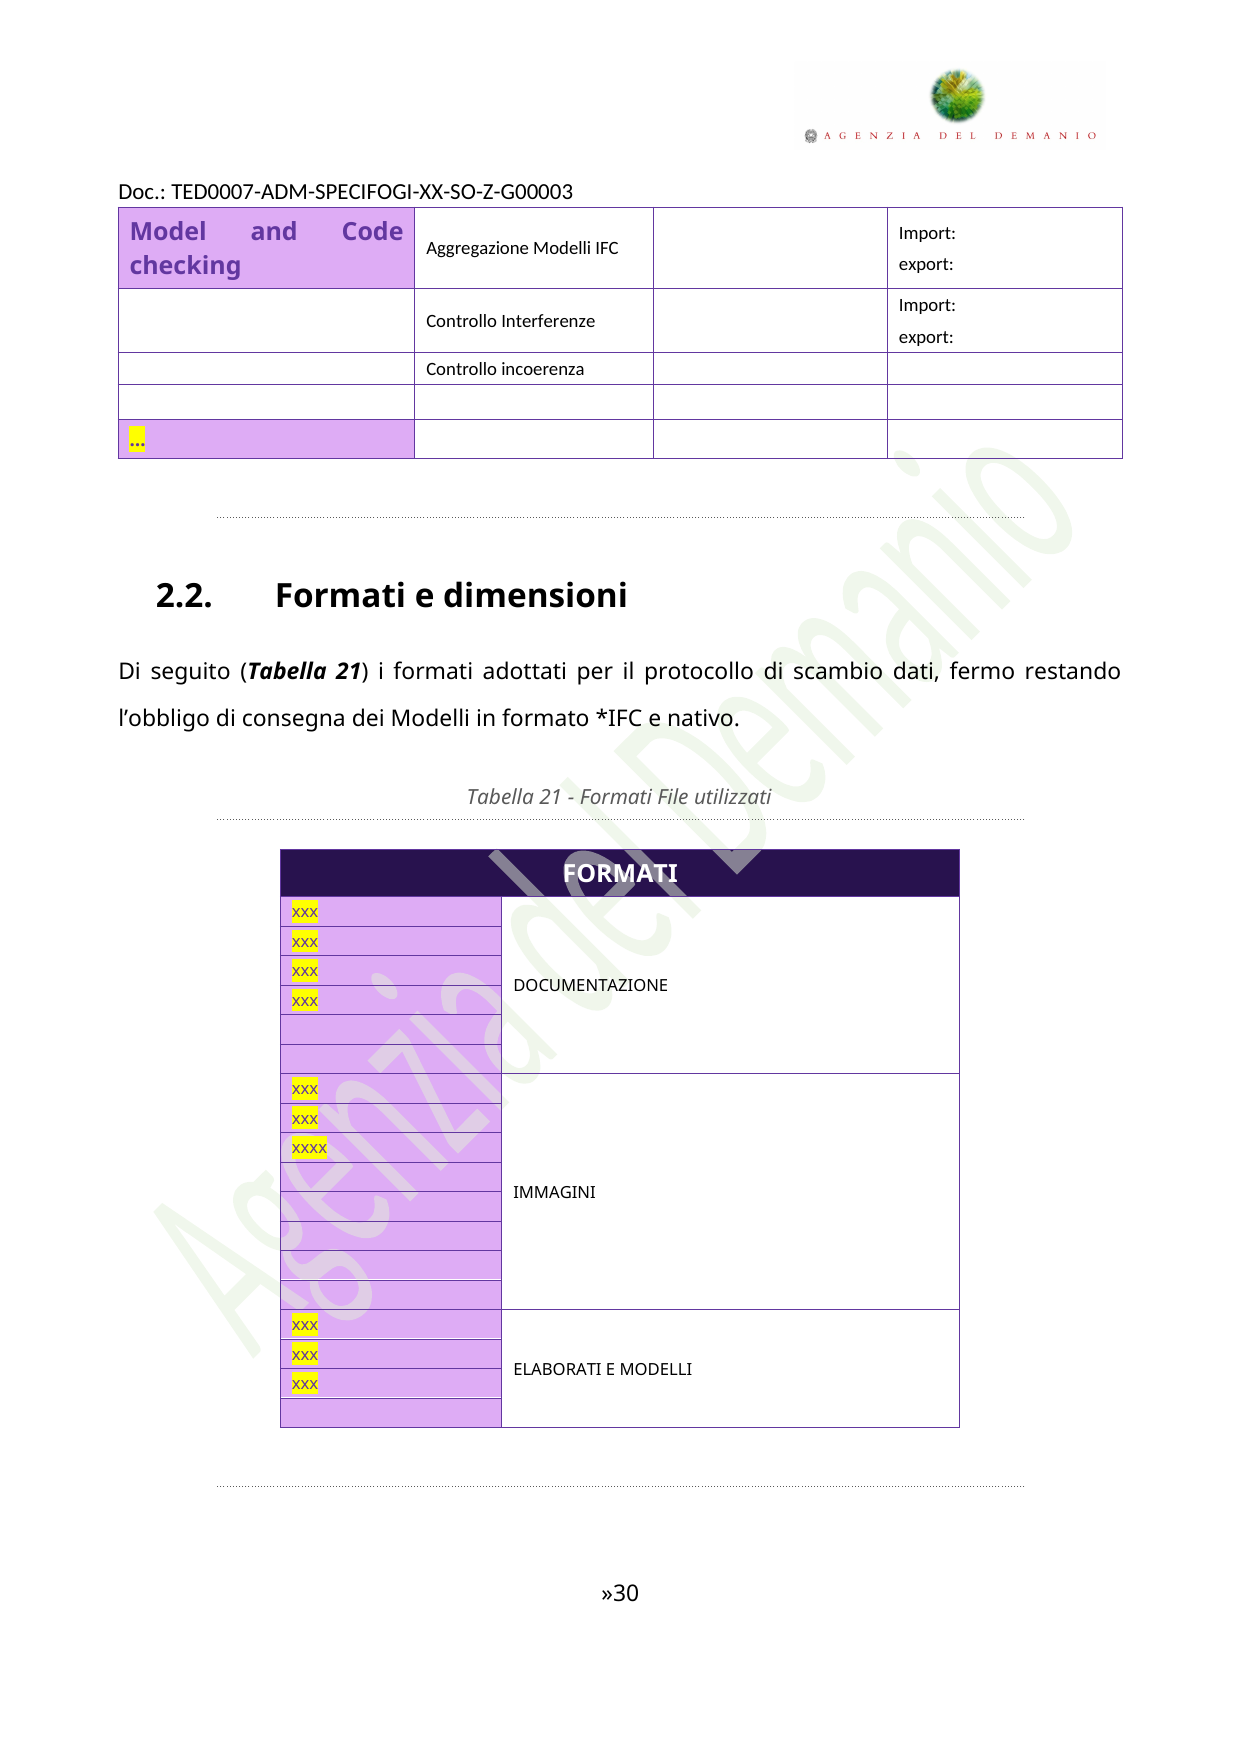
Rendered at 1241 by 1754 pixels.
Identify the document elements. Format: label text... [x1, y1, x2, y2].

table_cell [482, 1074, 501, 1093]
table_cell [294, 1222, 501, 1250]
text Di seguito (Tabella 21) i formati adottati per il protocollo di scambio dati, fermo restando l’obbligo di consegna dei Modelli in formato *IFC e nativo. [814, 655, 1122, 733]
table_cell [654, 385, 887, 419]
table_cell [119, 289, 414, 352]
table_cell [348, 1104, 400, 1132]
table_cell xxxx [296, 1147, 334, 1162]
table_cell ELABORATI E MODELLI [502, 1310, 959, 1427]
table_cell [281, 1399, 501, 1427]
table_cell xxx [281, 986, 448, 1014]
table_cell Controllo incoerenza [415, 353, 653, 384]
table_cell Model and Code checking [119, 208, 414, 288]
text Tabella 21 - Formati File utilizzati [745, 782, 1024, 820]
table_cell [654, 208, 887, 288]
table_header FORMATI [642, 850, 959, 896]
table_cell [320, 1267, 355, 1279]
text Tabella 21 - Formati File utilizzati [663, 782, 748, 820]
list Formati e dimensioni [156, 572, 898, 617]
table_cell [888, 353, 1122, 384]
table_cell [281, 1045, 382, 1073]
list [871, 572, 947, 617]
table_cell xxxx [281, 1133, 293, 1147]
table_cell xxx [281, 1369, 501, 1397]
table_cell [281, 1300, 294, 1309]
table_cell [423, 1015, 493, 1044]
table_cell [369, 1281, 501, 1309]
table_cell [392, 1104, 441, 1132]
table_cell IMMAGINI [502, 1074, 959, 1309]
table_cell [453, 1045, 501, 1073]
table_cell [345, 1251, 501, 1279]
table_cell Aggregazione Modelli IFC [415, 208, 653, 288]
table_cell Controllo Interferenze [415, 289, 653, 352]
table_cell [297, 1163, 335, 1187]
list [922, 572, 1122, 617]
table_cell xxx [281, 1104, 339, 1132]
table_cell xxxx [360, 1133, 430, 1162]
text Tabella 21 - Formati File utilizzati [216, 782, 592, 820]
table_cell [382, 1053, 412, 1073]
table_cell [281, 1192, 326, 1221]
table_cell [654, 353, 887, 384]
table_cell [331, 1163, 398, 1191]
table_cell xxx [281, 1340, 501, 1368]
table_cell [390, 1163, 501, 1191]
table_cell [281, 1251, 299, 1279]
table_cell Import: export: [888, 289, 1122, 352]
table_cell xxxx [421, 1133, 501, 1162]
table_cell [119, 385, 414, 419]
table_cell [456, 989, 496, 1014]
table_cell … [119, 420, 414, 458]
text Tabella 21 - Formati File utilizzati [574, 782, 680, 820]
table_cell xxx [281, 956, 501, 985]
table_cell DOCUMENTAZIONE [502, 897, 959, 1073]
table_cell xxx [281, 1074, 427, 1103]
table_cell [281, 1163, 296, 1191]
table_cell [319, 1281, 358, 1305]
table_header FORMATI [281, 850, 526, 896]
table_cell [489, 986, 501, 997]
table_cell [442, 1104, 501, 1132]
table_cell [291, 1251, 322, 1264]
table_cell [888, 420, 1122, 458]
table_cell [322, 1192, 501, 1221]
table_header FORMATI [579, 865, 616, 896]
text Di seguito (Tabella 21) i formati adottati per il protocollo di scambio dati, fermo restando l’obbligo di consegna dei Modelli in formato *IFC e nativo. [118, 655, 813, 733]
table_cell [281, 1281, 321, 1309]
table_cell [281, 1015, 433, 1044]
table_cell xxx [281, 897, 501, 926]
table_cell [281, 1213, 287, 1221]
table_cell [654, 420, 887, 458]
text Di seguito (Tabella 21) i formati adottati per il protocollo di scambio dati, fermo restando l’obbligo di consegna dei Modelli in formato *IFC e nativo. [783, 664, 870, 733]
table_cell [654, 289, 887, 352]
table_cell [415, 420, 653, 458]
table_cell [888, 385, 1122, 419]
table_header FORMATI [588, 850, 669, 896]
table_cell [119, 353, 414, 384]
table_cell [281, 1222, 289, 1237]
table_cell [415, 385, 653, 419]
table_cell Import: export: [888, 208, 1122, 288]
table_cell [413, 1045, 462, 1073]
table_cell xxx [281, 927, 501, 955]
table_cell [427, 1074, 492, 1103]
table_header FORMATI [500, 850, 578, 896]
table_cell xxx [281, 1310, 501, 1338]
table_cell xxxx [310, 1133, 369, 1162]
